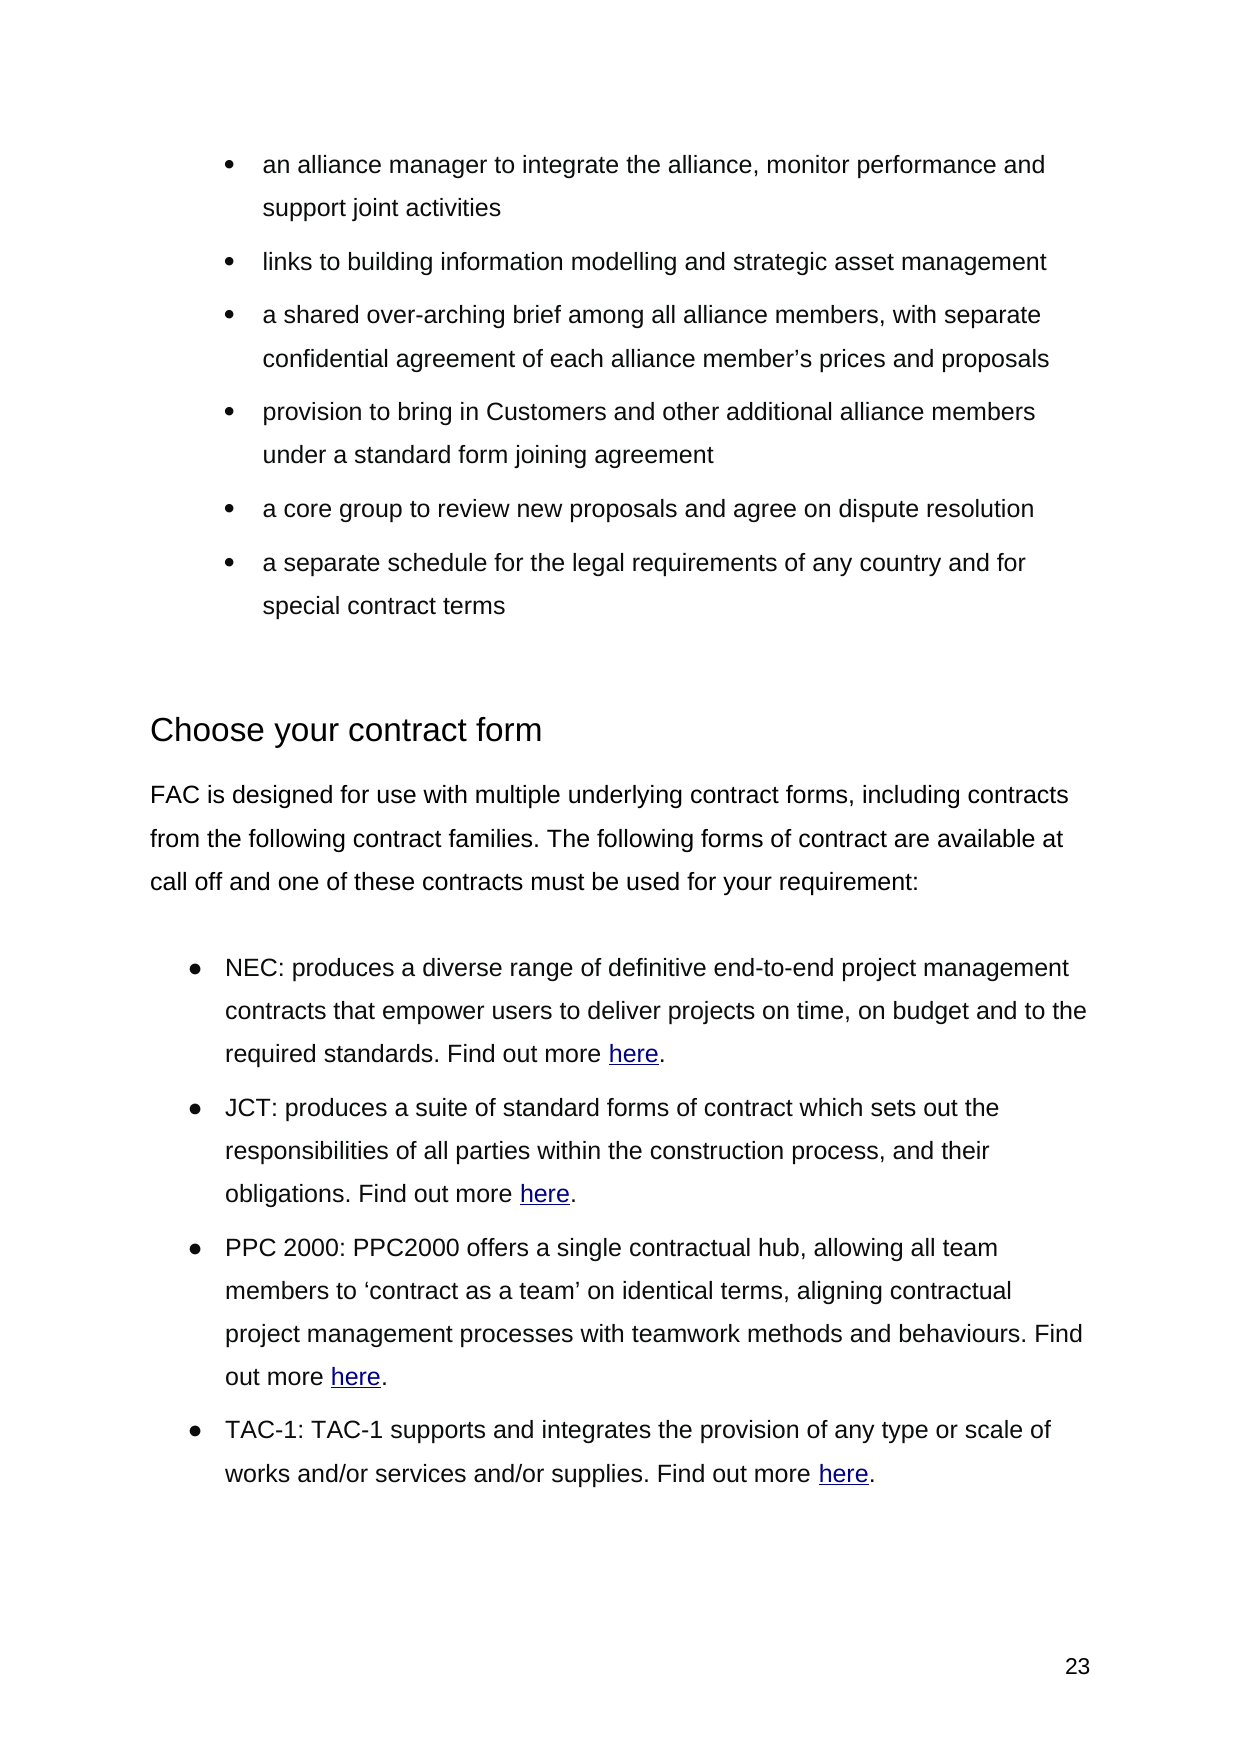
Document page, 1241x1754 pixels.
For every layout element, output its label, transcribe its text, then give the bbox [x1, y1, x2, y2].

list JCT: produces a suite of standard forms of contract which sets out the responsibilities of all parties within the construction process, and their obligations. Find out more here. [187, 1093, 1090, 1208]
list links to building information modelling and strategic asset management [225, 247, 1090, 276]
list TAC-1: TAC-1 supports and integrates the provision of any type or scale of works and/or services and/or supplies. Find out more here. [187, 1416, 1090, 1487]
list a shared over-arching brief among all alliance members, with separate confidential agreement of each alliance member’s prices and proposals [225, 300, 1090, 372]
list an alliance manager to integrate the alliance, monitor performance and support joint activities [225, 150, 1090, 222]
list provision to bring in Customers and other additional alliance members under a standard form joining agreement [225, 397, 1090, 469]
list a core group to review new proposals and agree on dispute resolution [225, 494, 1090, 523]
list NEC: produces a diverse range of definitive end-to-end project management contracts that empower users to deliver projects on time, on budget and to the required standards. Find out more here. [187, 953, 1090, 1068]
text FAC is designed for use with multiple underlying contract forms, including contracts from the following contract families. The following forms of contract are available at call off and one of these contracts must be used for your requirement: [150, 781, 1090, 896]
list PPC 2000: PPC2000 offers a single contractual hub, allowing all team members to ‘contract as a team’ on identical terms, aligning contractual project management processes with teamwork methods and behaviours. Find out more here. [187, 1233, 1090, 1391]
subtitle Choose your contract form [150, 710, 1090, 749]
list a separate schedule for the legal requirements of any country and for special contract terms [225, 548, 1090, 619]
